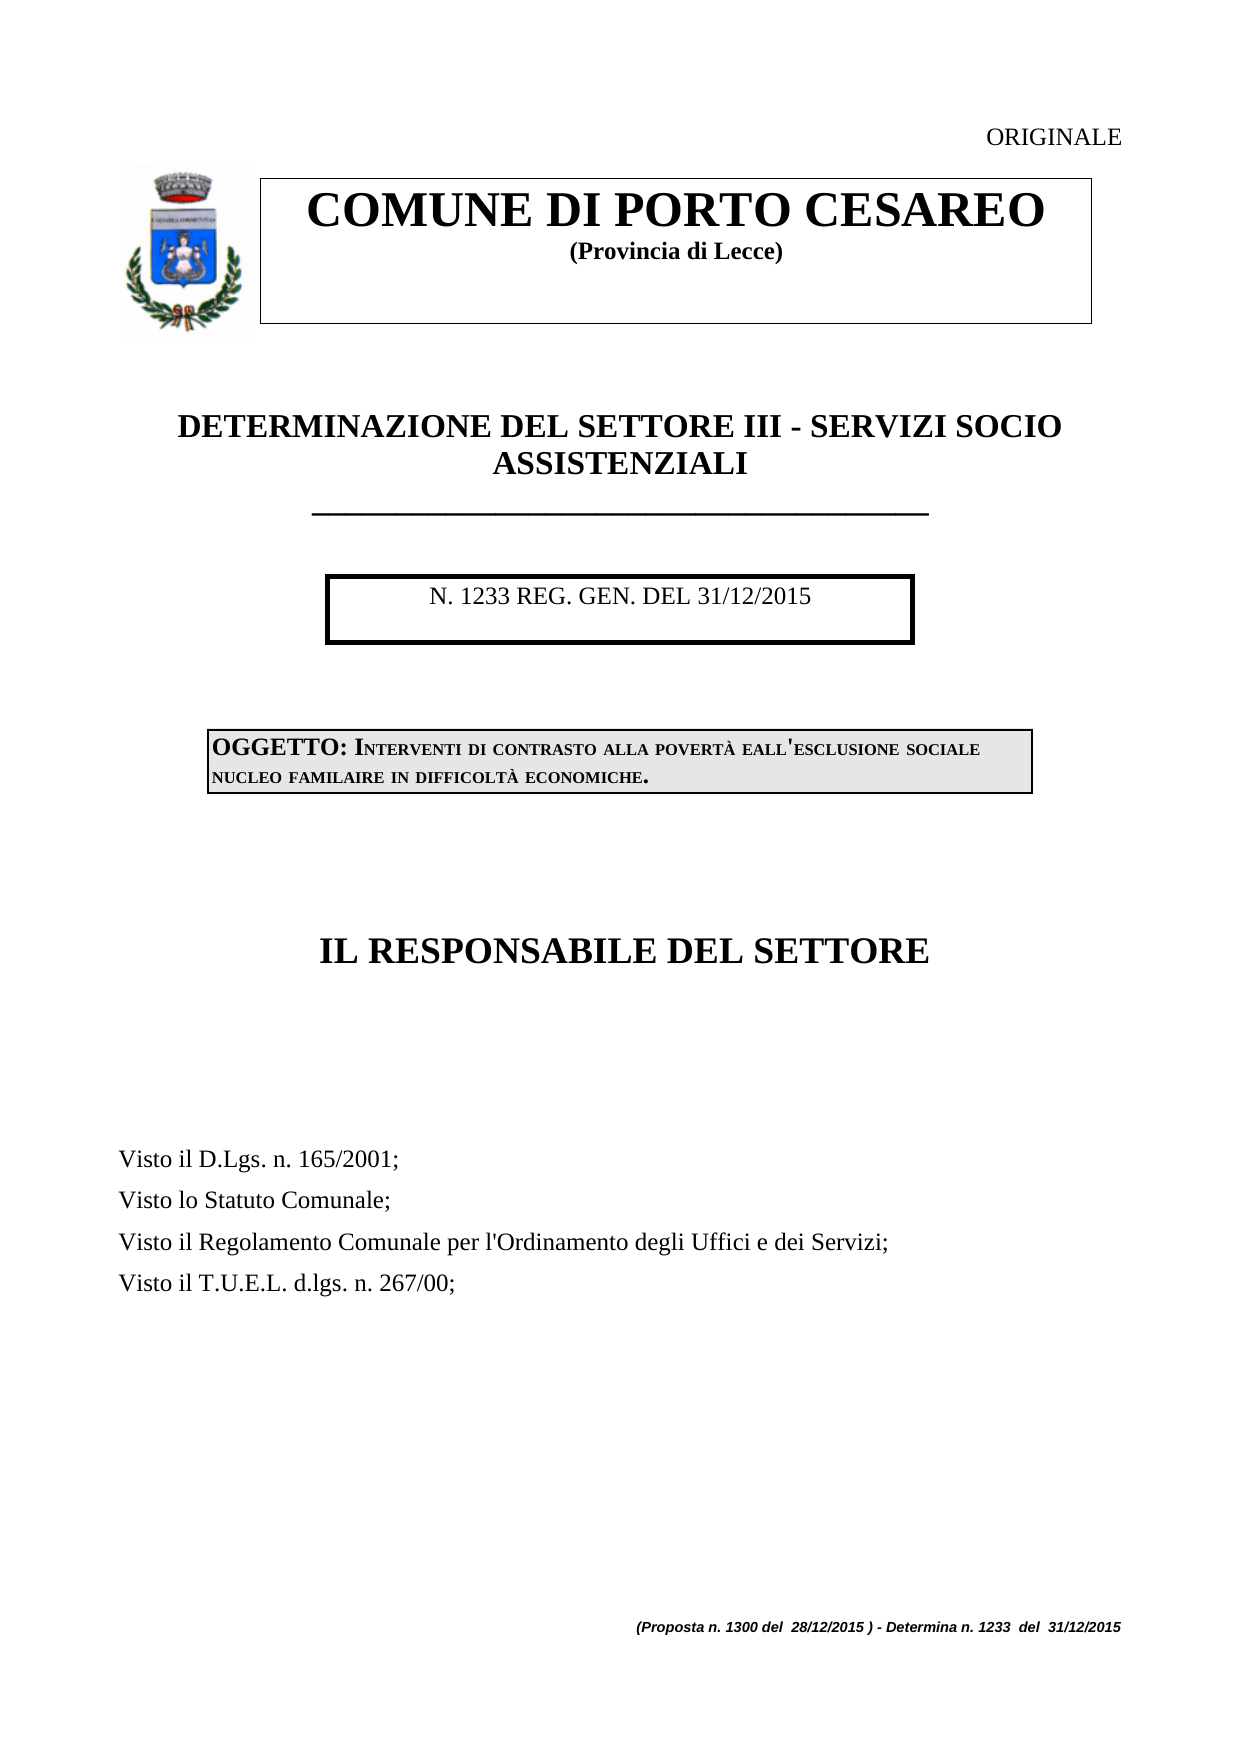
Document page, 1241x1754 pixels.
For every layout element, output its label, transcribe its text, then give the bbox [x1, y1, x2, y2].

text DETERMINAZIONE DEL SETTORE III - SERVIZI SOCIO ASSISTENZIALI [118, 408, 1122, 481]
text IL RESPONSABILE DEL SETTORE [118, 930, 1122, 971]
text COMUNE DI PORTO CESAREO [261, 179, 1091, 233]
text Visto il Regolamento Comunale per l'Ordinamento degli Uffici e dei Servizi; [118, 1228, 1122, 1256]
text Visto il T.U.E.L. d.lgs. n. 267/00; [118, 1269, 1122, 1297]
text (Provincia di Lecce) [261, 233, 1091, 265]
text ORIGINALE [118, 123, 1122, 150]
text _____________________________________ [118, 481, 1122, 518]
text OGGETTO: Interventi di contrasto alla povertà eall'esclusione sociale nucleo familaire in difficoltà economiche. [209, 731, 1031, 792]
text Visto il D.Lgs. n. 165/2001; [118, 1145, 1122, 1172]
text N. 1233 REG. GEN. DEL 31/12/2015 [330, 579, 910, 609]
text Visto lo Statuto Comunale; [118, 1186, 1122, 1214]
